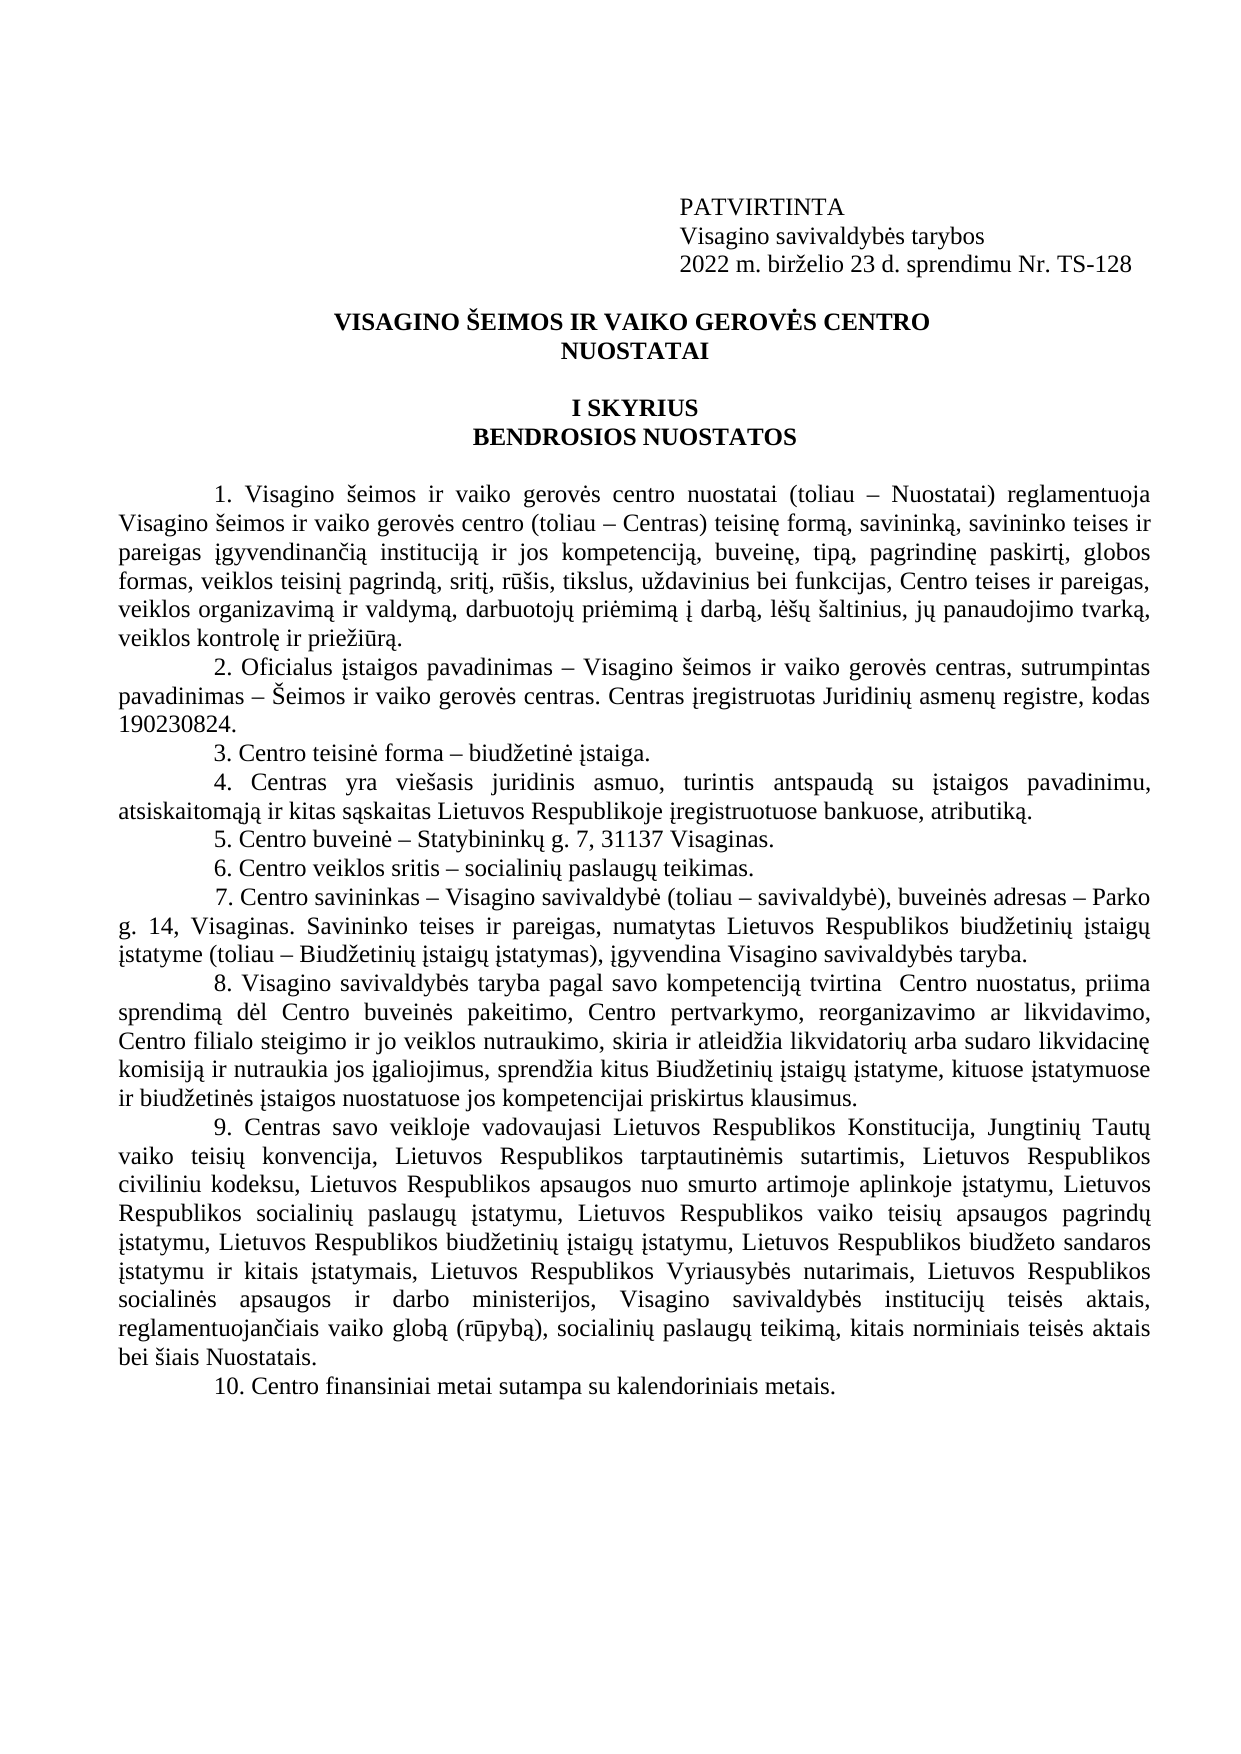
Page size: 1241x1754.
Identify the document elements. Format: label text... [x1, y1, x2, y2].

text VISAGINO ŠEIMOS IR VAIKO GEROVĖS CENTRO [118, 307, 1152, 336]
text 2. Oficialus įstaigos pavadinimas – Visagino šeimos ir vaiko gerovės centras, sutrumpintas pavadinimas – Šeimos ir vaiko gerovės centras. Centras įregistruotas Juridinių asmenų registre, kodas 190230824. [118, 652, 1152, 738]
text 3. Centro teisinė forma – biudžetinė įstaiga. [118, 738, 1152, 767]
text PATVIRTINTA [620, 192, 1152, 221]
text NUOSTATAI [118, 336, 1152, 364]
text 1. Visagino šeimos ir vaiko gerovės centro nuostatai (toliau – Nuostatai) reglamentuoja Visagino šeimos ir vaiko gerovės centro (toliau – Centras) teisinę formą, savininką, savininko teises ir pareigas įgyvendinančią instituciją ir jos kompetenciją, buveinę, tipą, pagrindinę paskirtį, globos formas, veiklos teisinį pagrindą, sritį, rūšis, tikslus, uždavinius bei funkcijas, Centro teises ir pareigas, veiklos organizavimą ir valdymą, darbuotojų priėmimą į darbą, lėšų šaltinius, jų panaudojimo tvarką, veiklos kontrolę ir priežiūrą. [118, 479, 1152, 652]
text 8. Visagino savivaldybės taryba pagal savo kompetenciją tvirtina Centro nuostatus, priima sprendimą dėl Centro buveinės pakeitimo, Centro pertvarkymo, reorganizavimo ar likvidavimo, Centro filialo steigimo ir jo veiklos nutraukimo, skiria ir atleidžia likvidatorių arba sudaro likvidacinę komisiją ir nutraukia jos įgaliojimus, sprendžia kitus Biudžetinių įstaigų įstatyme, kituose įstatymuose ir biudžetinės įstaigos nuostatuose jos kompetencijai priskirtus klausimus. [118, 968, 1152, 1112]
text Visagino savivaldybės tarybos [620, 221, 1152, 249]
text BENDROSIOS NUOSTATOS [118, 422, 1152, 451]
text 7. Centro savininkas – Visagino savivaldybė (toliau – savivaldybė), buveinės adresas – Parko g. 14, Visaginas. Savininko teises ir pareigas, numatytas Lietuvos Respublikos biudžetinių įstaigų įstatyme (toliau – Biudžetinių įstaigų įstatymas), įgyvendina Visagino savivaldybės taryba. [118, 882, 1152, 968]
text 2022 m. birželio 23 d. sprendimu Nr. TS-128 [620, 249, 1152, 278]
text 4. Centras yra viešasis juridinis asmuo, turintis antspaudą su įstaigos pavadinimu, atsiskaitomąją ir kitas sąskaitas Lietuvos Respublikoje įregistruotuose bankuose, atributiką. [118, 767, 1152, 824]
text 6. Centro veiklos sritis – socialinių paslaugų teikimas. [118, 853, 1152, 882]
text 9. Centras savo veikloje vadovaujasi Lietuvos Respublikos Konstitucija, Jungtinių Tautų vaiko teisių konvencija, Lietuvos Respublikos tarptautinėmis sutartimis, Lietuvos Respublikos civiliniu kodeksu, Lietuvos Respublikos apsaugos nuo smurto artimoje aplinkoje įstatymu, Lietuvos Respublikos socialinių paslaugų įstatymu, Lietuvos Respublikos vaiko teisių apsaugos pagrindų įstatymu, Lietuvos Respublikos biudžetinių įstaigų įstatymu, Lietuvos Respublikos biudžeto sandaros įstatymu ir kitais įstatymais, Lietuvos Respublikos Vyriausybės nutarimais, Lietuvos Respublikos socialinės apsaugos ir darbo ministerijos, Visagino savivaldybės institucijų teisės aktais, reglamentuojančiais vaiko globą (rūpybą), socialinių paslaugų teikimą, kitais norminiais teisės aktais bei šiais Nuostatais. [118, 1112, 1152, 1371]
text 10. Centro finansiniai metai sutampa su kalendoriniais metais. [118, 1371, 1152, 1399]
text 5. Centro buveinė – Statybininkų g. 7, 31137 Visaginas. [118, 824, 1152, 853]
text I SKYRIUS [118, 393, 1152, 422]
